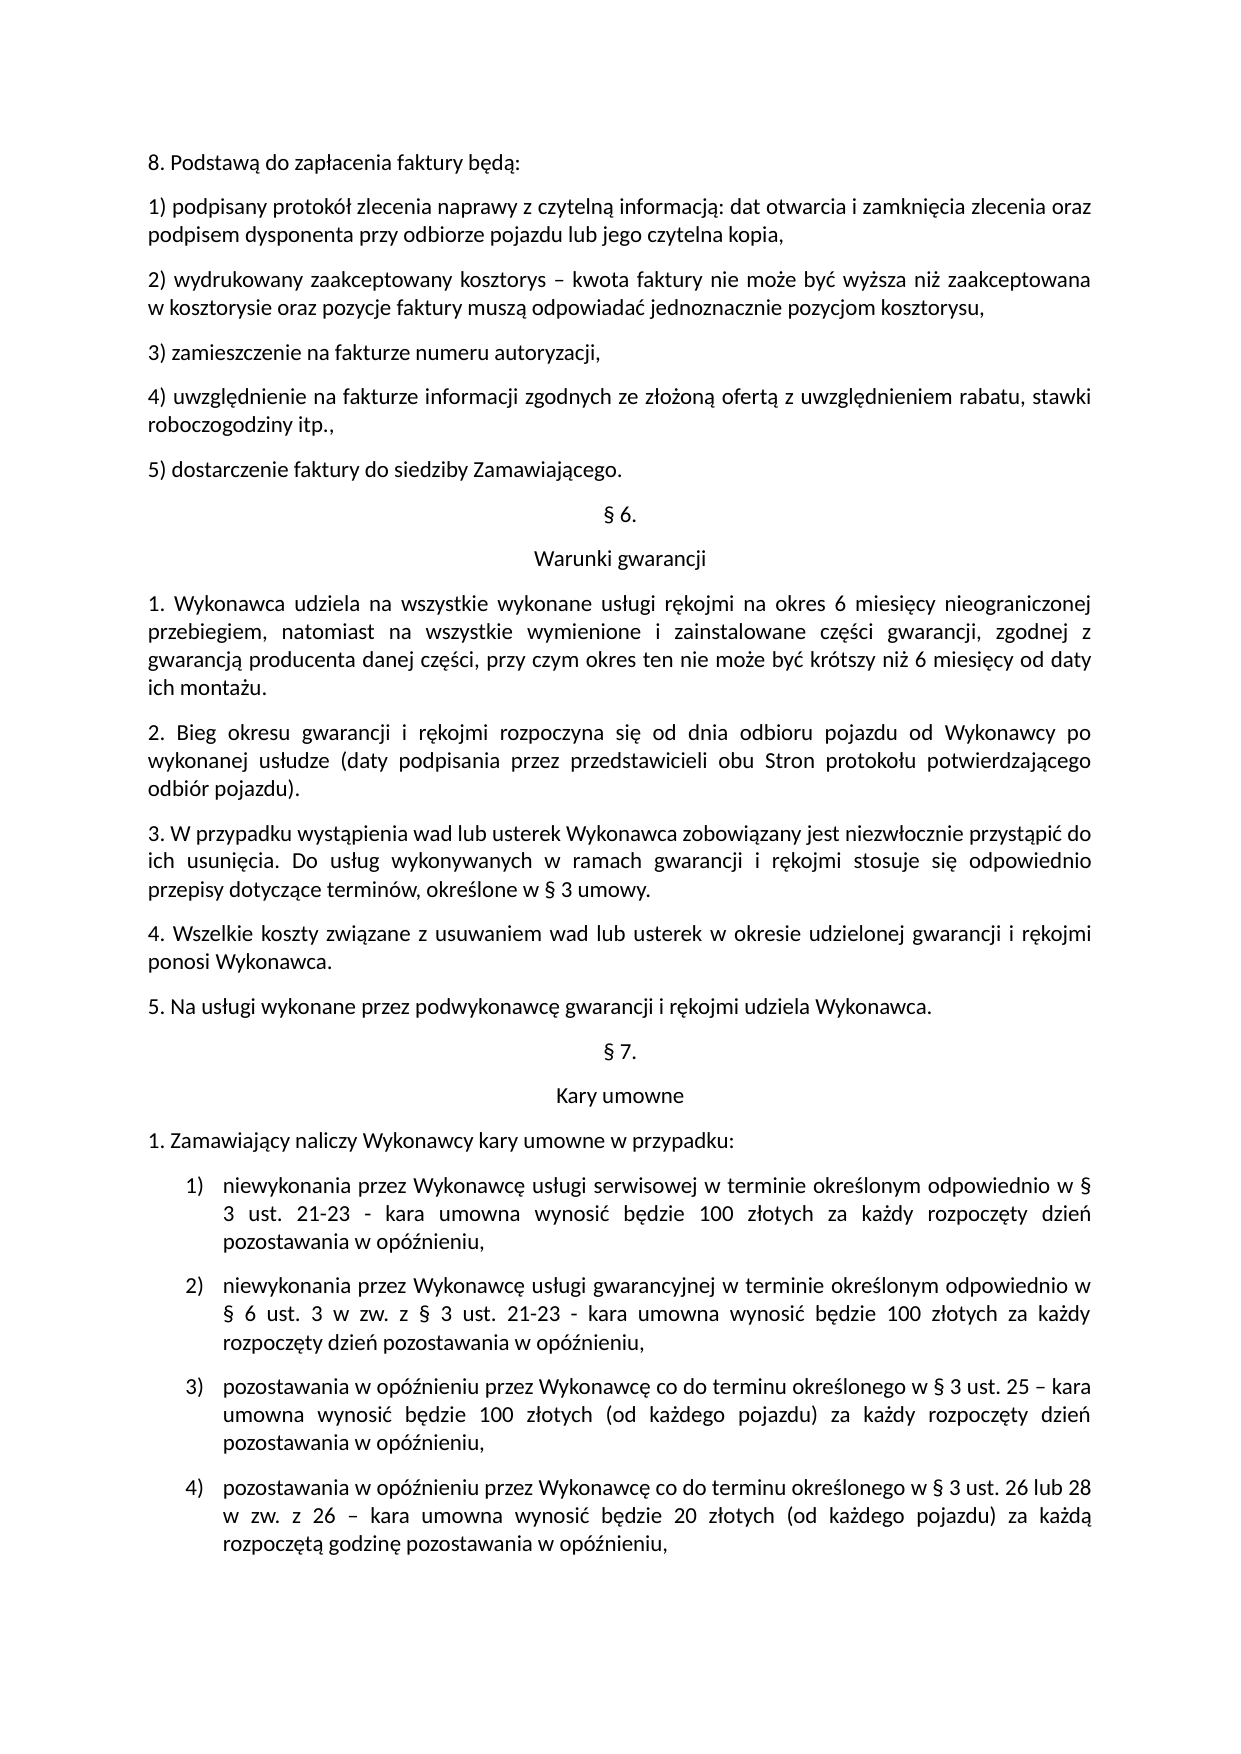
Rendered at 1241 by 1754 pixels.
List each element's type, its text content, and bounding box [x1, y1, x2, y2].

list pozostawania w opóźnieniu przez Wykonawcę co do terminu określonego w § 3 ust. 26 lub 28 w zw. z 26 – kara umowna wynosić będzie 20 złotych (od każdego pojazdu) za każdą rozpoczętą godzinę pozostawania w opóźnieniu, [185, 1473, 1093, 1557]
text 5. Na usługi wykonane przez podwykonawcę gwarancji i rękojmi udziela Wykonawca. [148, 992, 1093, 1020]
text 1. Wykonawca udziela na wszystkie wykonane usługi rękojmi na okres 6 miesięcy nieograniczonej przebiegiem, natomiast na wszystkie wymienione i zainstalowane części gwarancji, zgodnej z gwarancją producenta danej części, przy czym okres ten nie może być krótszy niż 6 miesięcy od daty ich montażu. [148, 589, 1093, 701]
text 4) uwzględnienie na fakturze informacji zgodnych ze złożoną ofertą z uwzględnieniem rabatu, stawki roboczogodziny itp., [148, 382, 1093, 438]
text 4. Wszelkie koszty związane z usuwaniem wad lub usterek w okresie udzielonej gwarancji i rękojmi ponosi Wykonawca. [148, 919, 1093, 975]
text 1) podpisany protokół zlecenia naprawy z czytelną informacją: dat otwarcia i zamknięcia zlecenia oraz podpisem dysponenta przy odbiorze pojazdu lub jego czytelna kopia, [148, 192, 1093, 248]
list niewykonania przez Wykonawcę usługi serwisowej w terminie określonym odpowiednio w § 3 ust. 21-23 - kara umowna wynosić będzie 100 złotych za każdy rozpoczęty dzień pozostawania w opóźnieniu, [185, 1171, 1093, 1255]
text 5) dostarczenie faktury do siedziby Zamawiającego. [148, 455, 1093, 483]
text § 7. [148, 1037, 1093, 1065]
text 2. Bieg okresu gwarancji i rękojmi rozpoczyna się od dnia odbioru pojazdu od Wykonawcy po wykonanej usłudze (daty podpisania przez przedstawicieli obu Stron protokołu potwierdzającego odbiór pojazdu). [148, 718, 1093, 802]
text 8. Podstawą do zapłacenia faktury będą: [148, 148, 1093, 176]
text Kary umowne [148, 1081, 1093, 1109]
text Warunki gwarancji [148, 544, 1093, 572]
text 2) wydrukowany zaakceptowany kosztorys – kwota faktury nie może być wyższa niż zaakceptowana w kosztorysie oraz pozycje faktury muszą odpowiadać jednoznacznie pozycjom kosztorysu, [148, 265, 1093, 321]
list pozostawania w opóźnieniu przez Wykonawcę co do terminu określonego w § 3 ust. 25 – kara umowna wynosić będzie 100 złotych (od każdego pojazdu) za każdy rozpoczęty dzień pozostawania w opóźnieniu, [185, 1372, 1093, 1456]
text 3) zamieszczenie na fakturze numeru autoryzacji, [148, 338, 1093, 366]
text § 6. [148, 500, 1093, 528]
text 1. Zamawiający naliczy Wykonawcy kary umowne w przypadku: [148, 1126, 1093, 1154]
list niewykonania przez Wykonawcę usługi gwarancyjnej w terminie określonym odpowiednio w § 6 ust. 3 w zw. z § 3 ust. 21-23 - kara umowna wynosić będzie 100 złotych za każdy rozpoczęty dzień pozostawania w opóźnieniu, [185, 1272, 1093, 1356]
text 3. W przypadku wystąpienia wad lub usterek Wykonawca zobowiązany jest niezwłocznie przystąpić do ich usunięcia. Do usług wykonywanych w ramach gwarancji i rękojmi stosuje się odpowiednio przepisy dotyczące terminów, określone w § 3 umowy. [148, 819, 1093, 903]
